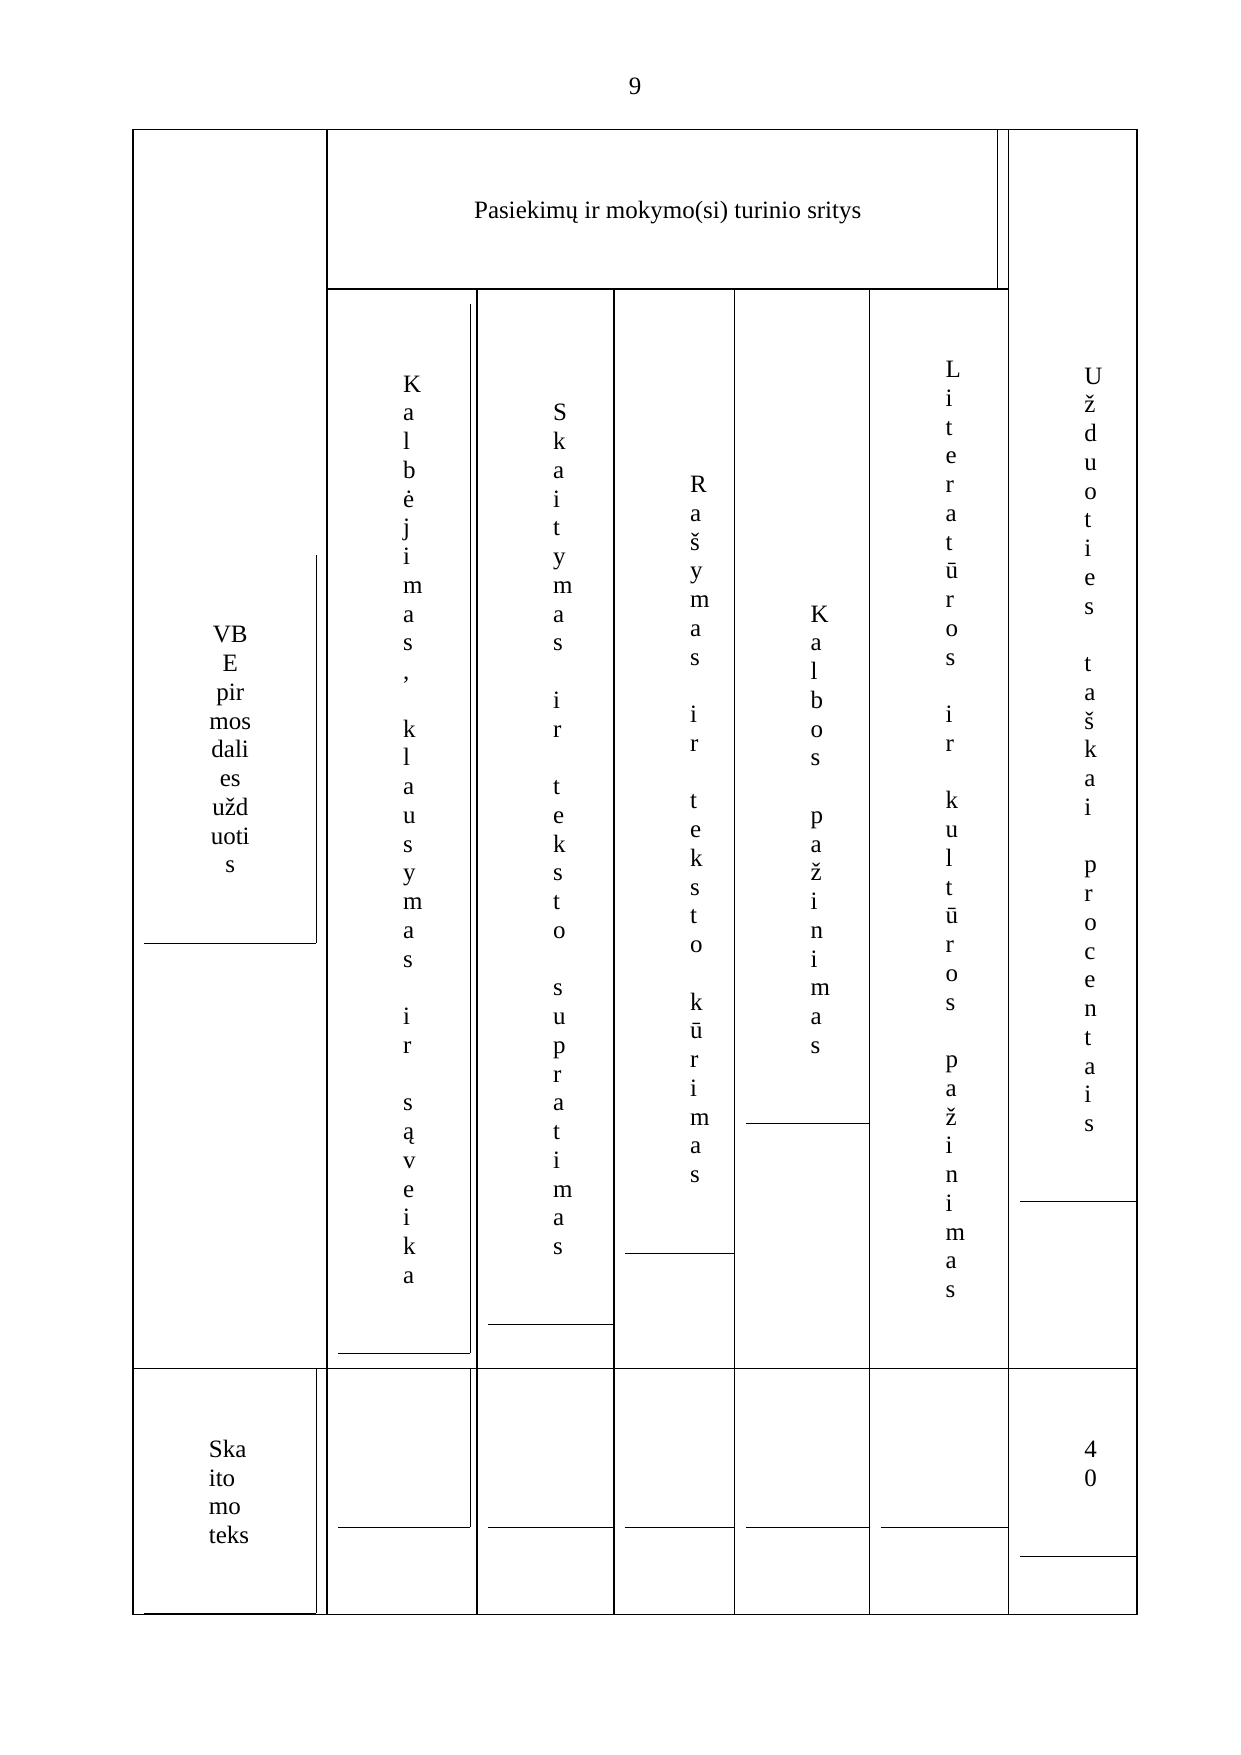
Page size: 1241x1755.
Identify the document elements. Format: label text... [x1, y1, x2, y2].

table_cell [478, 1369, 613, 1613]
table_cell [735, 1369, 869, 1613]
table_cell Skaitymas ir teksto supratimas [478, 290, 613, 1368]
table_cell Skaitomo teks [134, 1369, 316, 1613]
table_cell [328, 1369, 476, 1613]
table_cell Kalbos pažinimas [735, 290, 869, 1368]
table_header [998, 130, 1008, 288]
table_cell [870, 1369, 1008, 1613]
table_cell Rašymas ir teksto kūrimas [615, 290, 734, 1368]
table_header Pasiekimų ir mokymo(si) turinio sritys [328, 130, 997, 288]
table_cell Literatūros ir kultūros pažinimas [870, 290, 1008, 1368]
table_cell [317, 1369, 326, 1613]
table_cell 40 [1009, 1369, 1136, 1613]
table_cell Kalbėjimas, klausymas ir sąveika [328, 290, 476, 1368]
table_header VBE pirmos dalies užduotis [134, 130, 326, 1368]
table_header Užduoties taškai procentais [1009, 130, 1136, 1368]
table_cell [615, 1369, 734, 1613]
